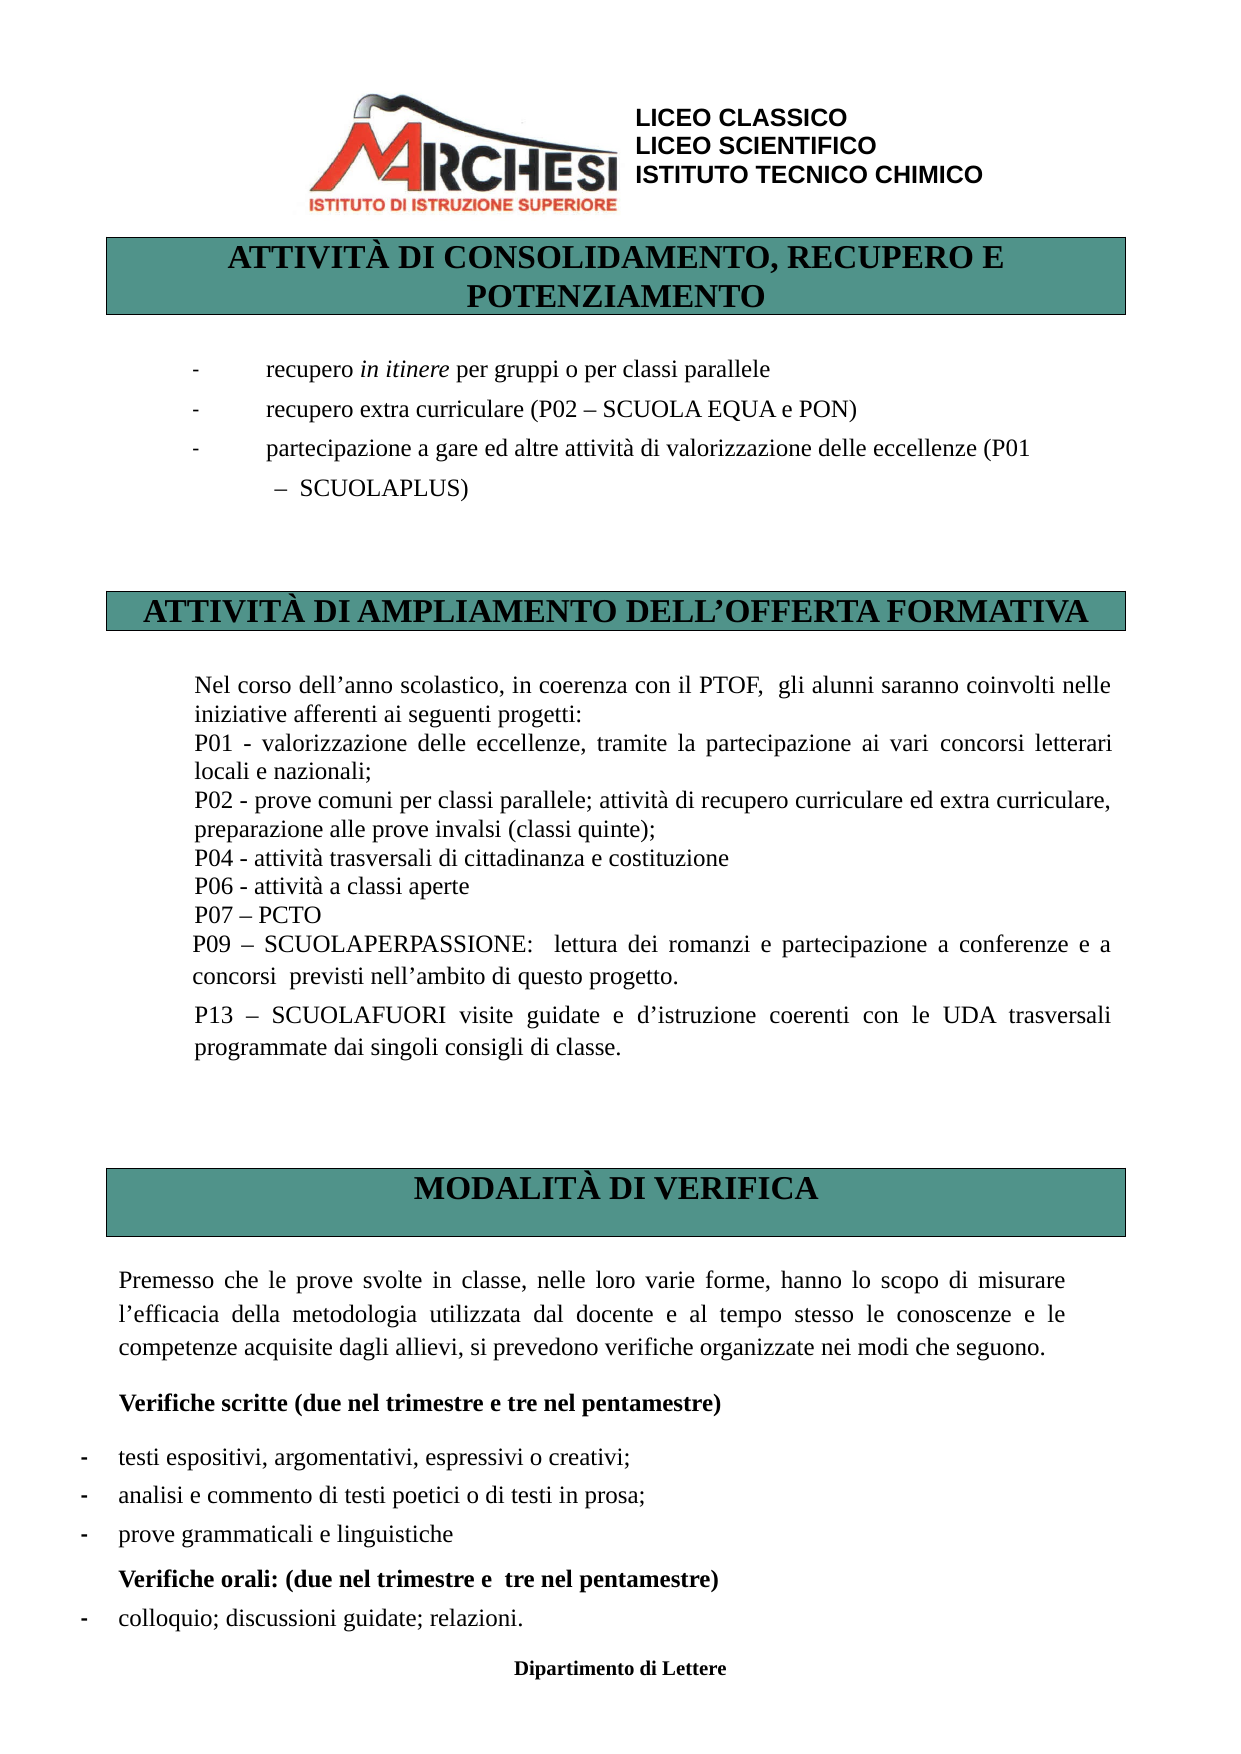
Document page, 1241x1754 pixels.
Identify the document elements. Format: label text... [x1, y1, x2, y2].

text Verifiche scritte (due nel trimestre e tre nel pentamestre) [119, 1388, 1122, 1417]
text P01 - valorizzazione delle eccellenze, tramite la partecipazione ai vari concorsi letterari locali e nazionali; [194, 728, 1113, 785]
picture [292, 82, 635, 225]
list recupero extra curriculare (P02 – SCUOLA EQUA e PON) [192, 394, 1112, 423]
text P07 – PCTO [194, 900, 1113, 929]
table_header ATTIVITÀ DI AMPLIAMENTO DELL’OFFERTA FORMATIVA [107, 592, 1125, 630]
list recupero in itinere per gruppi o per classi parallele [192, 354, 1112, 384]
list colloquio; discussioni guidate; relazioni. [81, 1603, 1112, 1632]
list partecipazione a gare ed altre attività di valorizzazione delle eccellenze (P01 [192, 433, 1112, 463]
table_header ATTIVITÀ DI CONSOLIDAMENTO, RECUPERO E POTENZIAMENTO [107, 238, 1125, 314]
text Nel corso dell’anno scolastico, in coerenza con il PTOF, gli alunni saranno coinvolti nelle iniziative afferenti ai seguenti progetti: [194, 670, 1113, 728]
text P04 - attività trasversali di cittadinanza e costituzione [194, 843, 1113, 871]
text P06 - attività a classi aperte [194, 871, 1113, 900]
text P09 – SCUOLAPERPASSIONE: lettura dei romanzi e partecipazione a conferenze e a concorsi previsti nell’ambito di questo progetto. [192, 929, 1112, 989]
text Premesso che le prove svolte in classe, nelle loro varie forme, hanno lo scopo di misurare l’efficacia della metodologia utilizzata dal docente e al tempo stesso le conoscenze e le competenze acquisite dagli allievi, si prevedono verifiche organizzate nei modi che seguono. [118, 1266, 1066, 1361]
list analisi e commento di testi poetici o di testi in prosa; [81, 1481, 1112, 1509]
text Verifiche orali: (due nel trimestre e tre nel pentamestre) [118, 1564, 1112, 1593]
list – SCUOLAPLUS) [192, 473, 1112, 502]
text P13 – SCUOLAFUORI visite guidate e d’istruzione coerenti con le UDA trasversali programmate dai singoli consigli di classe. [194, 1000, 1113, 1061]
text P02 - prove comuni per classi parallele; attività di recupero curriculare ed extra curriculare, preparazione alle prove invalsi (classi quinte); [194, 785, 1113, 843]
list testi espositivi, argomentativi, espressivi o creativi; [81, 1442, 1112, 1471]
table_header MODALITÀ DI VERIFICA [107, 1169, 1125, 1236]
list prove grammaticali e linguistiche [81, 1519, 1112, 1548]
